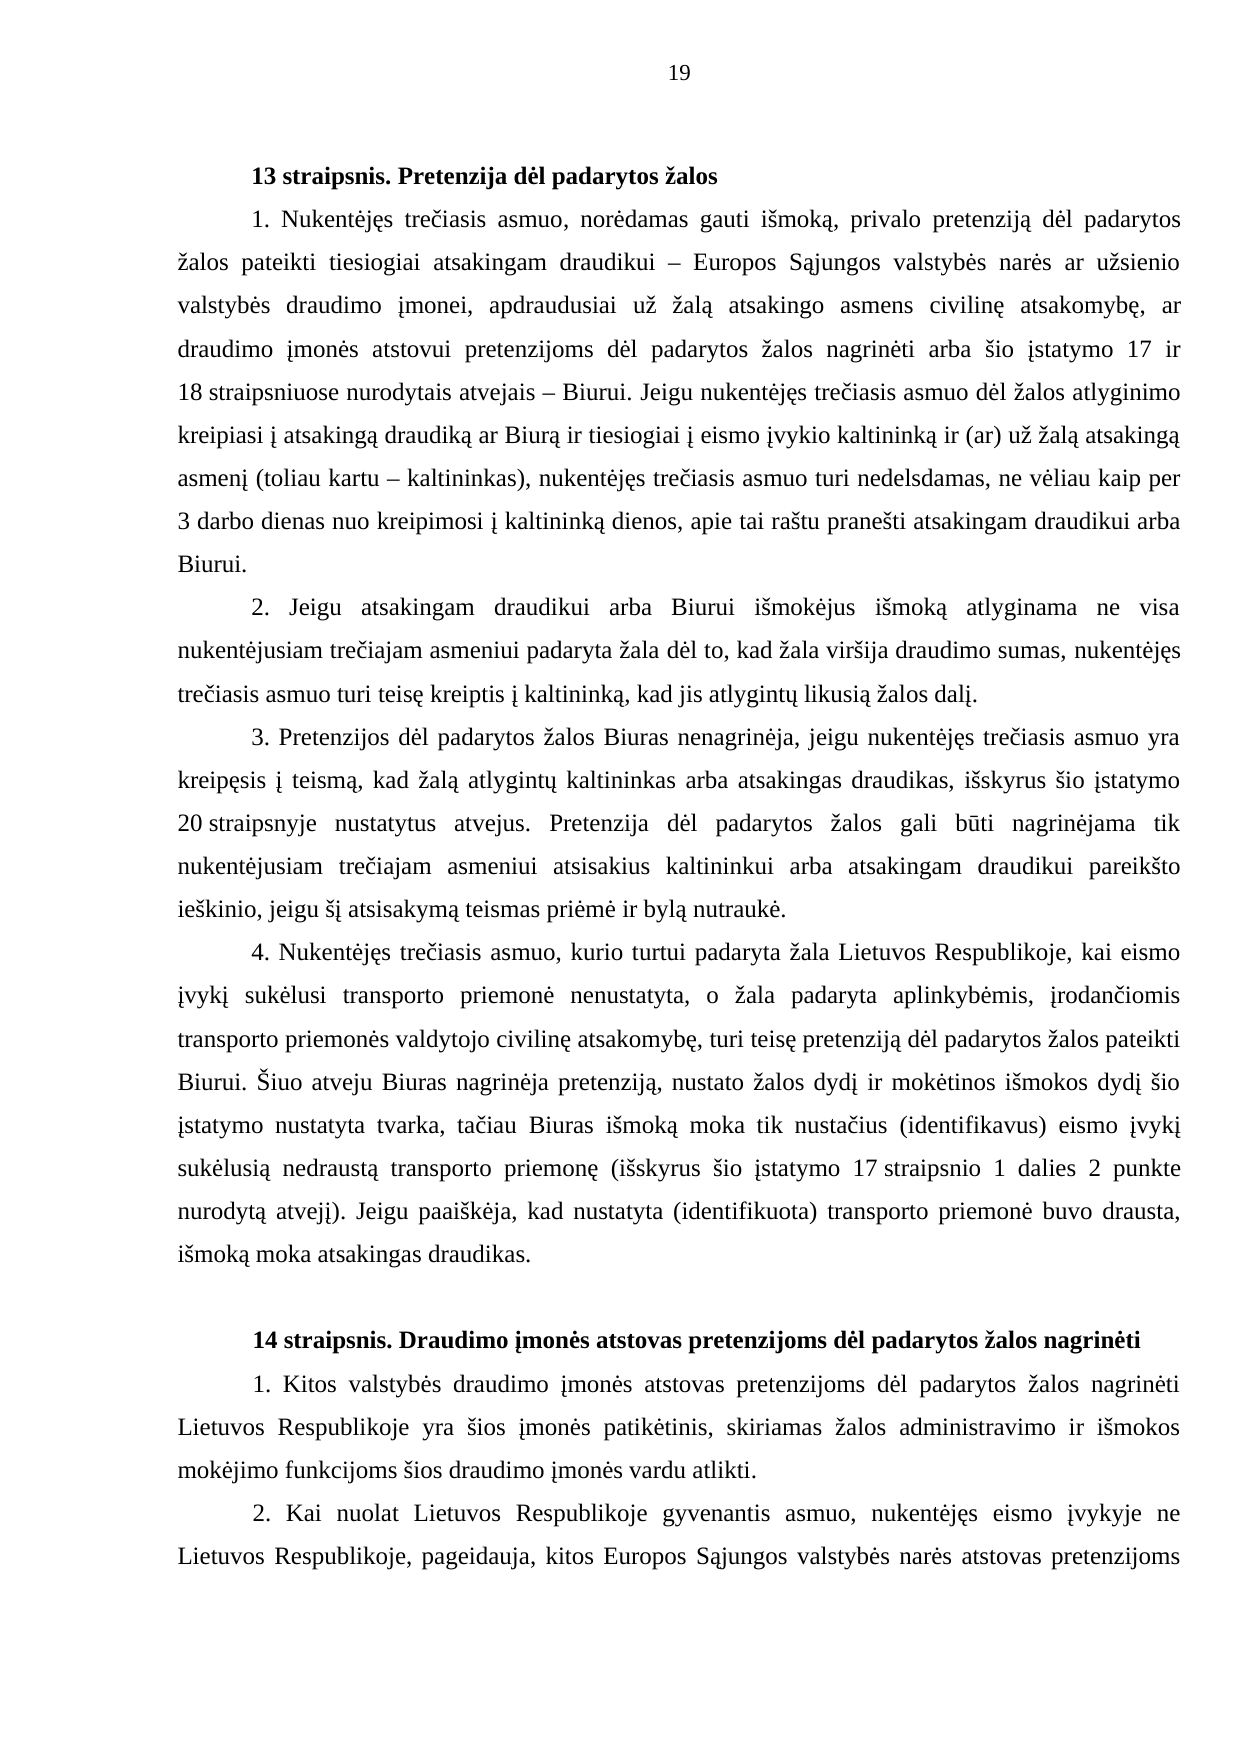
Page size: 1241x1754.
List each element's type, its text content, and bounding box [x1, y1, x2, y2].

text 13 straipsnis. Pretenzija dėl padarytos žalos [177, 161, 1181, 190]
text 1. Kitos valstybės draudimo įmonės atstovas pretenzijoms dėl padarytos žalos nagrinėti Lietuvos Respublikoje yra šios įmonės patikėtinis, skiriamas žalos administravimo ir išmokos mokėjimo funkcijoms šios draudimo įmonės vardu atlikti. [177, 1369, 1181, 1484]
text 3. Pretenzijos dėl padarytos žalos Biuras nenagrinėja, jeigu nukentėjęs trečiasis asmuo yra kreipęsis į teismą, kad žalą atlygintų kaltininkas arba atsakingas draudikas, išskyrus šio įstatymo 20 straipsnyje nustatytus atvejus. Pretenzija dėl padarytos žalos gali būti nagrinėjama tik nukentėjusiam trečiajam asmeniui atsisakius kaltininkui arba atsakingam draudikui pareikšto ieškinio, jeigu šį atsisakymą teismas priėmė ir bylą nutraukė. [177, 722, 1181, 923]
text 2. Jeigu atsakingam draudikui arba Biurui išmokėjus išmoką atlyginama ne visa nukentėjusiam trečiajam asmeniui padaryta žala dėl to, kad žala viršija draudimo sumas, nukentėjęs trečiasis asmuo turi teisę kreiptis į kaltininką, kad jis atlygintų likusią žalos dalį. [177, 592, 1181, 707]
text 1. Nukentėjęs trečiasis asmuo, norėdamas gauti išmoką, privalo pretenziją dėl padarytos žalos pateikti tiesiogiai atsakingam draudikui – Europos Sąjungos valstybės narės ar užsienio valstybės draudimo įmonei, apdraudusiai už žalą atsakingo asmens civilinę atsakomybę, ar draudimo įmonės atstovui pretenzijoms dėl padarytos žalos nagrinėti arba šio įstatymo 17 ir 18 straipsniuose nurodytais atvejais – Biurui. Jeigu nukentėjęs trečiasis asmuo dėl žalos atlyginimo kreipiasi į atsakingą draudiką ar Biurą ir tiesiogiai į eismo įvykio kaltininką ir (ar) už žalą atsakingą asmenį (toliau kartu – kaltininkas), nukentėjęs trečiasis asmuo turi nedelsdamas, ne vėliau kaip per 3 darbo dienas nuo kreipimosi į kaltininką dienos, apie tai raštu pranešti atsakingam draudikui arba Biurui. [177, 204, 1181, 578]
text 4. Nukentėjęs trečiasis asmuo, kurio turtui padaryta žala Lietuvos Respublikoje, kai eismo įvykį sukėlusi transporto priemonė nenustatyta, o žala padaryta aplinkybėmis, įrodančiomis transporto priemonės valdytojo civilinę atsakomybę, turi teisę pretenziją dėl padarytos žalos pateikti Biurui. Šiuo atveju Biuras nagrinėja pretenziją, nustato žalos dydį ir mokėtinos išmokos dydį šio įstatymo nustatyta tvarka, tačiau Biuras išmoką moka tik nustačius (identifikavus) eismo įvykį sukėlusią nedraustą transporto priemonę (išskyrus šio įstatymo 17 straipsnio 1 dalies 2 punkte nurodytą atvejį). Jeigu paaiškėja, kad nustatyta (identifikuota) transporto priemonė buvo drausta, išmoką moka atsakingas draudikas. [177, 937, 1181, 1268]
text 2. Kai nuolat Lietuvos Respublikoje gyvenantis asmuo, nukentėjęs eismo įvykyje ne Lietuvos Respublikoje, pageidauja, kitos Europos Sąjungos valstybės narės atstovas pretenzijoms [177, 1498, 1181, 1570]
text 14 straipsnis. Draudimo įmonės atstovas pretenzijoms dėl padarytos žalos nagrinėti [177, 1326, 1181, 1354]
